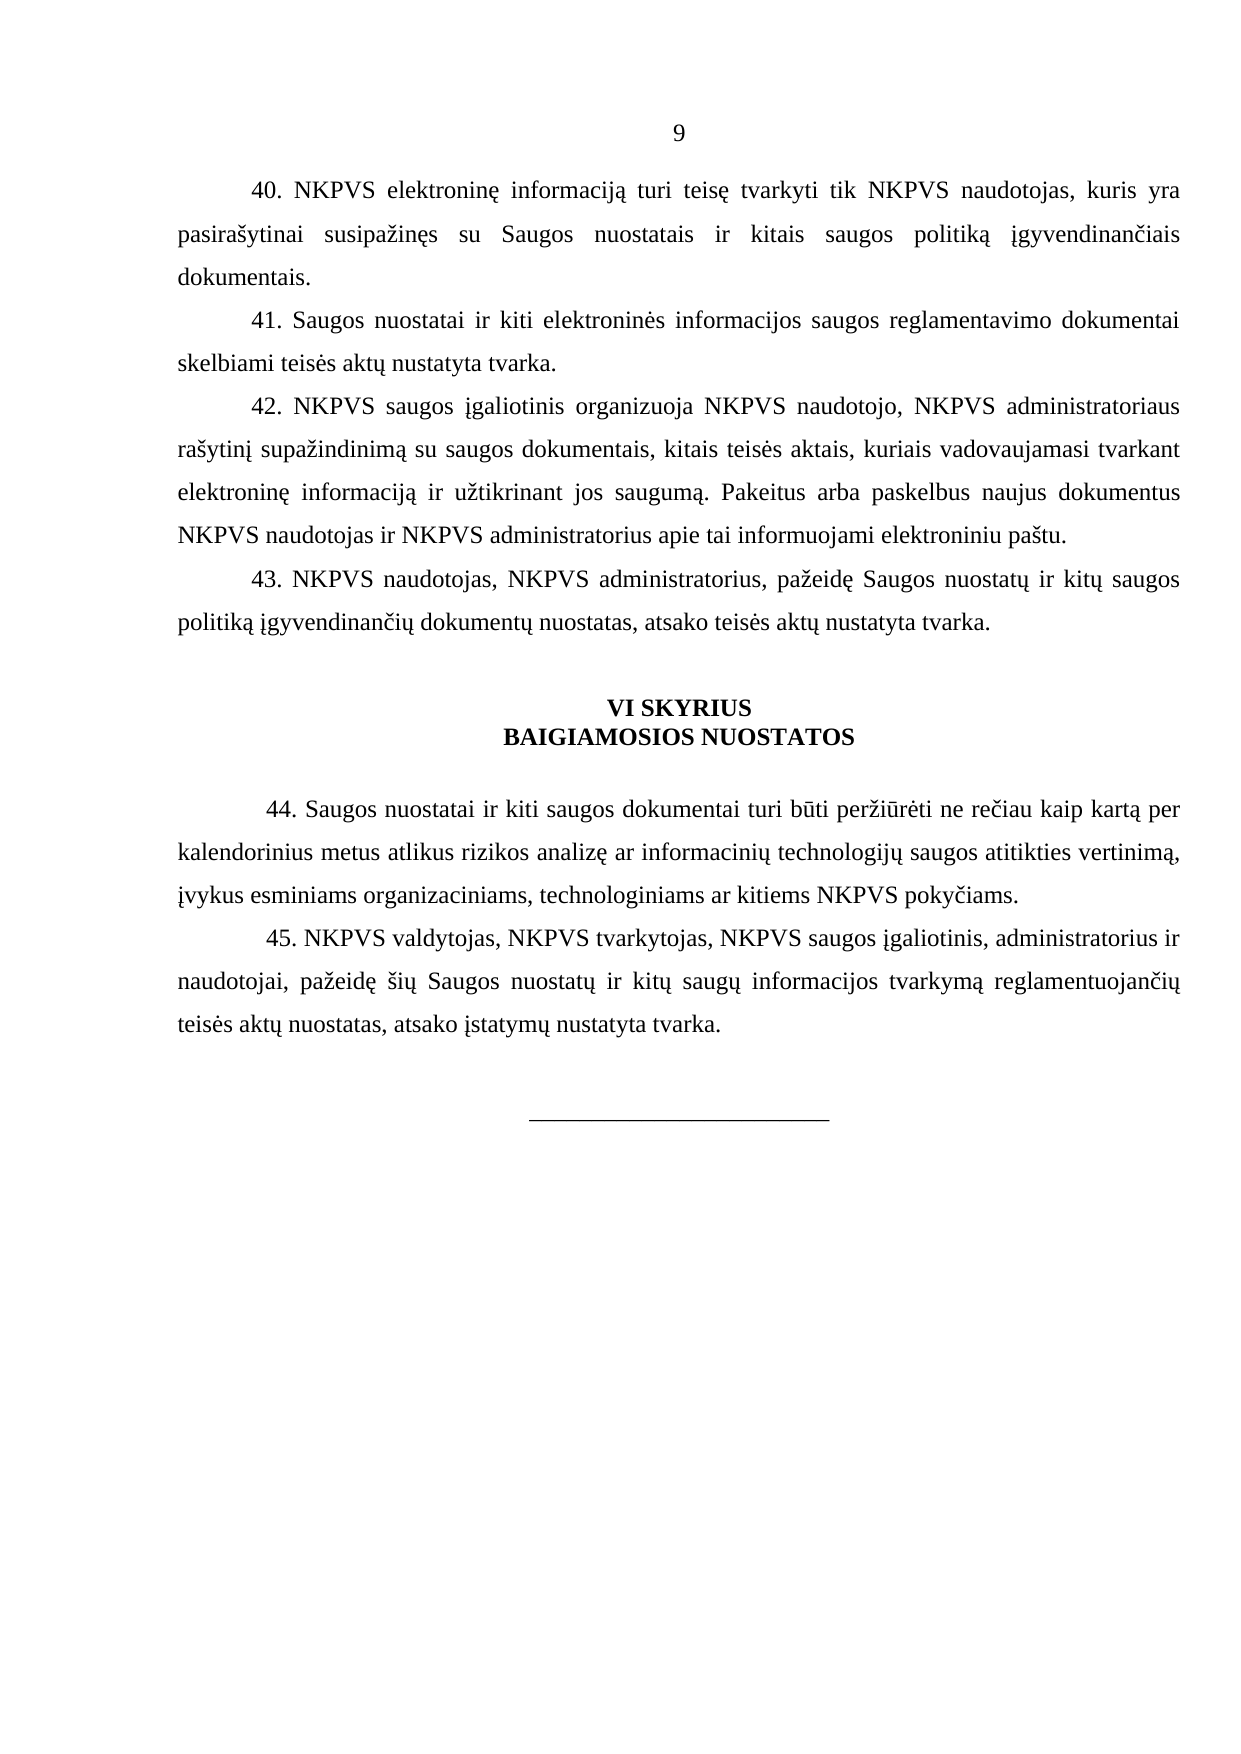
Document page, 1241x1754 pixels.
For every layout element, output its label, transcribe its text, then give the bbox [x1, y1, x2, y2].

text 41. Saugos nuostatai ir kiti elektroninės informacijos saugos reglamentavimo dokumentai skelbiami teisės aktų nustatyta tvarka. [177, 305, 1181, 377]
text 45. NKPVS valdytojas, NKPVS tvarkytojas, NKPVS saugos įgaliotinis, administratorius ir naudotojai, pažeidę šių Saugos nuostatų ir kitų saugų informacijos tvarkymą reglamentuojančių teisės aktų nuostatas, atsako įstatymų nustatyta tvarka. [177, 923, 1181, 1038]
text VI SKYRIUS [177, 693, 1181, 722]
text 42. NKPVS saugos įgaliotinis organizuoja NKPVS naudotojo, NKPVS administratoriaus rašytinį supažindinimą su saugos dokumentais, kitais teisės aktais, kuriais vadovaujamasi tvarkant elektroninę informaciją ir užtikrinant jos saugumą. Pakeitus arba paskelbus naujus dokumentus NKPVS naudotojas ir NKPVS administratorius apie tai informuojami elektroniniu paštu. [177, 391, 1181, 549]
text 44. Saugos nuostatai ir kiti saugos dokumentai turi būti peržiūrėti ne rečiau kaip kartą per kalendorinius metus atlikus rizikos analizę ar informacinių technologijų saugos atitikties vertinimą, įvykus esminiams organizaciniams, technologiniams ar kitiems NKPVS pokyčiams. [177, 794, 1181, 909]
text ________________________ [177, 1096, 1181, 1124]
text 43. NKPVS naudotojas, NKPVS administratorius, pažeidę Saugos nuostatų ir kitų saugos politiką įgyvendinančių dokumentų nuostatas, atsako teisės aktų nustatyta tvarka. [177, 564, 1181, 636]
text BAIGIAMOSIOS NUOSTATOS [177, 722, 1181, 751]
text 40. NKPVS elektroninę informaciją turi teisę tvarkyti tik NKPVS naudotojas, kuris yra pasirašytinai susipažinęs su Saugos nuostatais ir kitais saugos politiką įgyvendinančiais dokumentais. [177, 176, 1181, 291]
